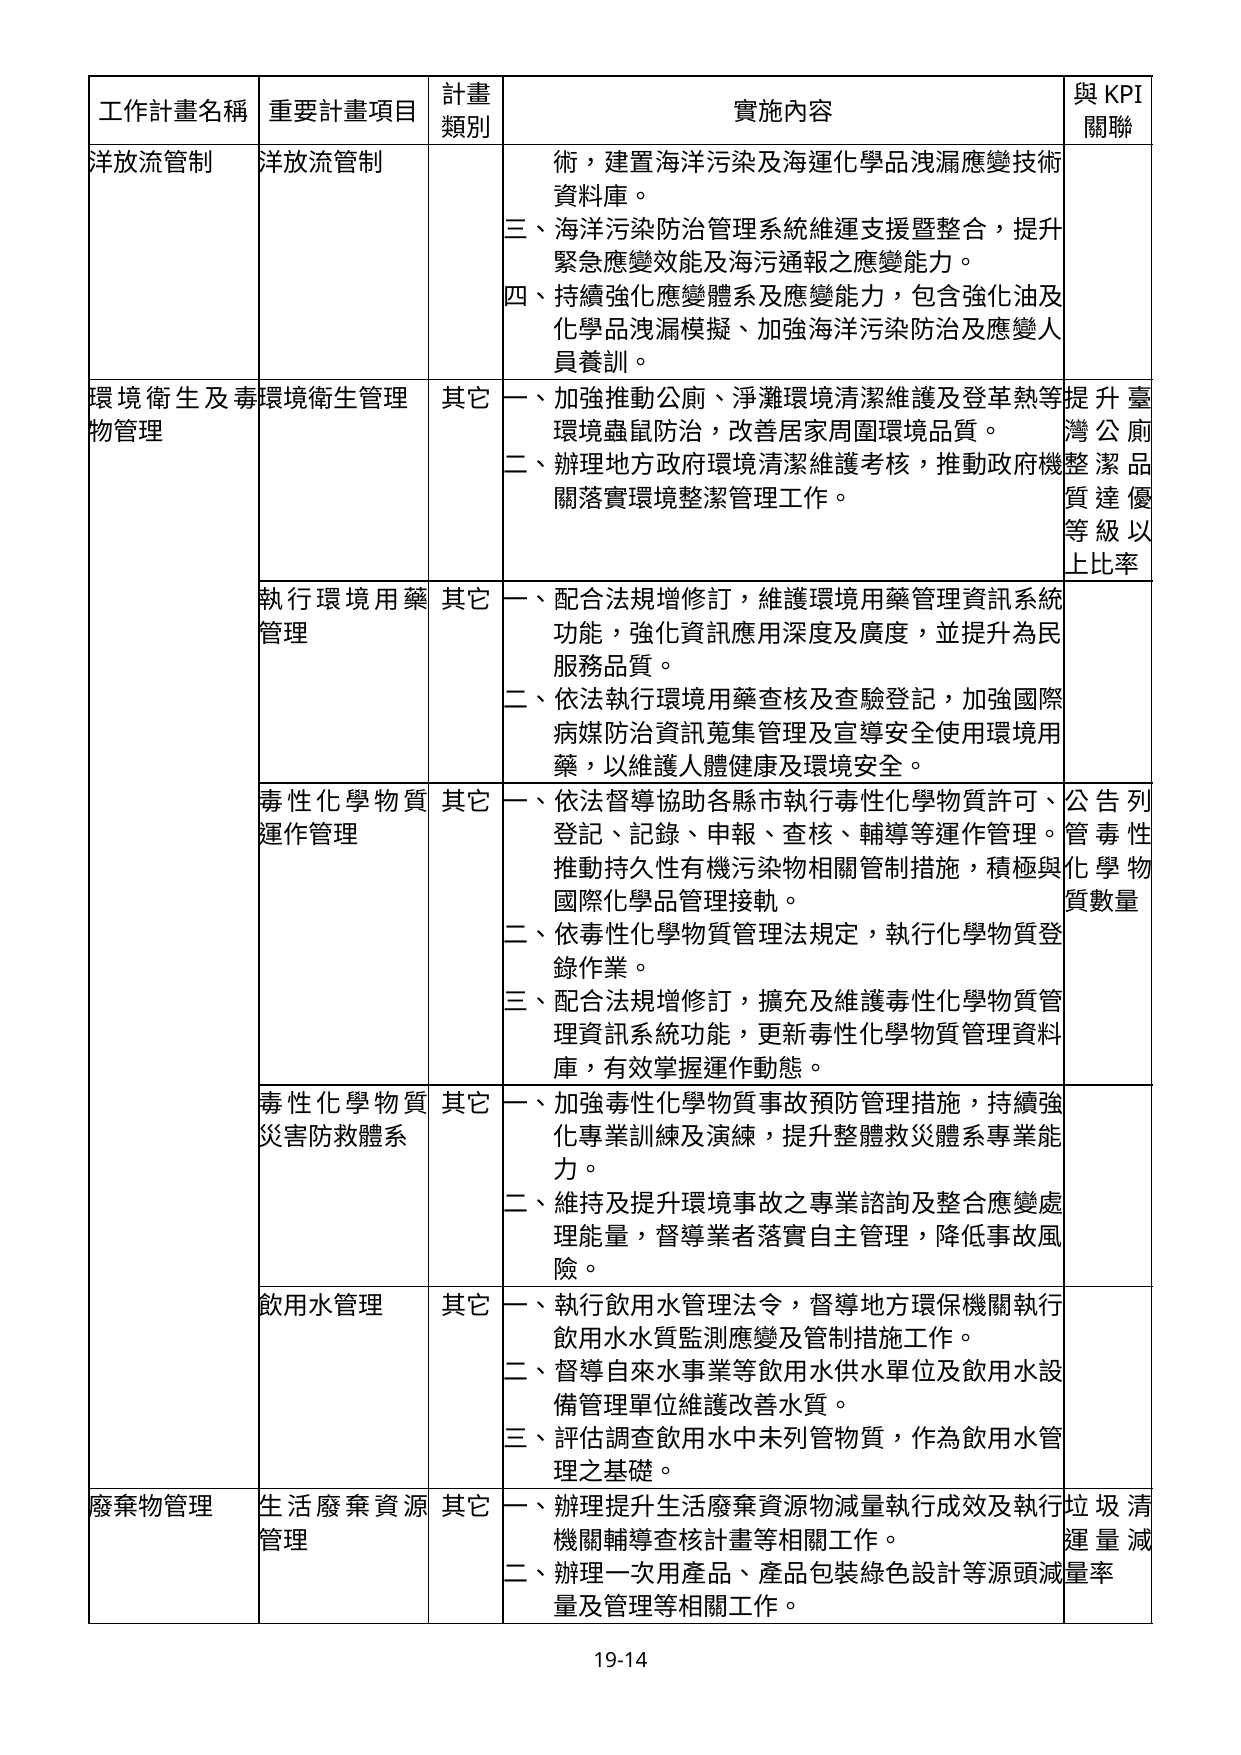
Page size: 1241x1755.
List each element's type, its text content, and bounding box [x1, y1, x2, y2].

table_header 與KPI關聯 [1065, 77, 1151, 143]
table_cell 其它 [429, 582, 502, 782]
table_header 計畫類別 [429, 77, 502, 143]
table_cell 一、加強毒性化學物質事故預防管理措施，持續強化專業訓練及演練，提升整體救災體系專業能力。 二、維持及提升環境事故之專業諮詢及整合應變處理能量，督導業者落實自主管理，降低事故風險。 [504, 1086, 1063, 1286]
table_cell 環境衛生及毒物管理 [90, 380, 258, 1487]
table_header 實施內容 [504, 77, 1063, 143]
table_cell 垃圾清運量減量率 [1065, 1489, 1151, 1622]
table_cell 廢棄物管理 [90, 1489, 258, 1622]
table_cell 公告列管毒性化學物質數量 [1065, 784, 1151, 1084]
table_cell [1065, 582, 1151, 782]
table_cell 一、加強推動公廁、淨灘環境清潔維護及登革熱等環境蟲鼠防治，改善居家周圍環境品質。 二、辦理地方政府環境清潔維護考核，推動政府機關落實環境整潔管理工作。 [504, 380, 1063, 580]
table_cell [1065, 1086, 1151, 1286]
table_cell 一、配合法規增修訂，維護環境用藥管理資訊系統功能，強化資訊應用深度及廣度，並提升為民服務品質。 二、依法執行環境用藥查核及查驗登記，加強國際病媒防治資訊蒐集管理及宣導安全使用環境用藥，以維護人體健康及環境安全。 [504, 582, 1063, 782]
table_cell 洋放流管制 [90, 145, 258, 378]
table_cell 執行環境用藥管理 [260, 582, 428, 782]
table_cell [429, 145, 502, 378]
table_header 工作計畫名稱 [90, 77, 258, 143]
table_cell 其它 [429, 380, 502, 580]
table_header 重要計畫項目 [260, 77, 428, 143]
table_cell 一、辦理提升生活廢棄資源物減量執行成效及執行機關輔導查核計畫等相關工作。 二、辦理一次用產品、產品包裝綠色設計等源頭減量及管理等相關工作。 [504, 1489, 1063, 1622]
table_cell 其它 [429, 1086, 502, 1286]
table_cell 環境衛生管理 [260, 380, 428, 580]
table_cell [1065, 1287, 1151, 1487]
table_cell 飲用水管理 [260, 1287, 428, 1487]
table_cell 提升臺灣公廁整潔品質達優等級以上比率 [1065, 380, 1151, 580]
table_cell 其它 [429, 1287, 502, 1487]
table_cell 一、依法督導協助各縣市執行毒性化學物質許可、登記、記錄、申報、查核、輔導等運作管理。推動持久性有機污染物相關管制措施，積極與國際化學品管理接軌。 二、依毒性化學物質管理法規定，執行化學物質登錄作業。 三、配合法規增修訂，擴充及維護毒性化學物質管理資訊系統功能，更新毒性化學物質管理資料庫，有效掌握運作動態。 [504, 784, 1063, 1084]
table_cell 其它 [429, 1489, 502, 1622]
table_cell 一、執行飲用水管理法令，督導地方環保機關執行飲用水水質監測應變及管制措施工作。 二、督導自來水事業等飲用水供水單位及飲用水設備管理單位維護改善水質。 三、評估調查飲用水中未列管物質，作為飲用水管理之基礎。 [504, 1287, 1063, 1487]
table_cell [1065, 145, 1151, 378]
table_cell 生活廢棄資源管理 [260, 1489, 428, 1622]
table_cell 毒性化學物質運作管理 [260, 784, 428, 1084]
table_cell 其它 [429, 784, 502, 1084]
table_cell 洋放流管制 [260, 145, 428, 378]
table_cell 毒性化學物質災害防救體系 [260, 1086, 428, 1286]
table_cell 術，建置海洋污染及海運化學品洩漏應變技術資料庫。 三、海洋污染防治管理系統維運支援暨整合，提升緊急應變效能及海污通報之應變能力。 四、持續強化應變體系及應變能力，包含強化油及化學品洩漏模擬、加強海洋污染防治及應變人員養訓。 [504, 145, 1063, 378]
